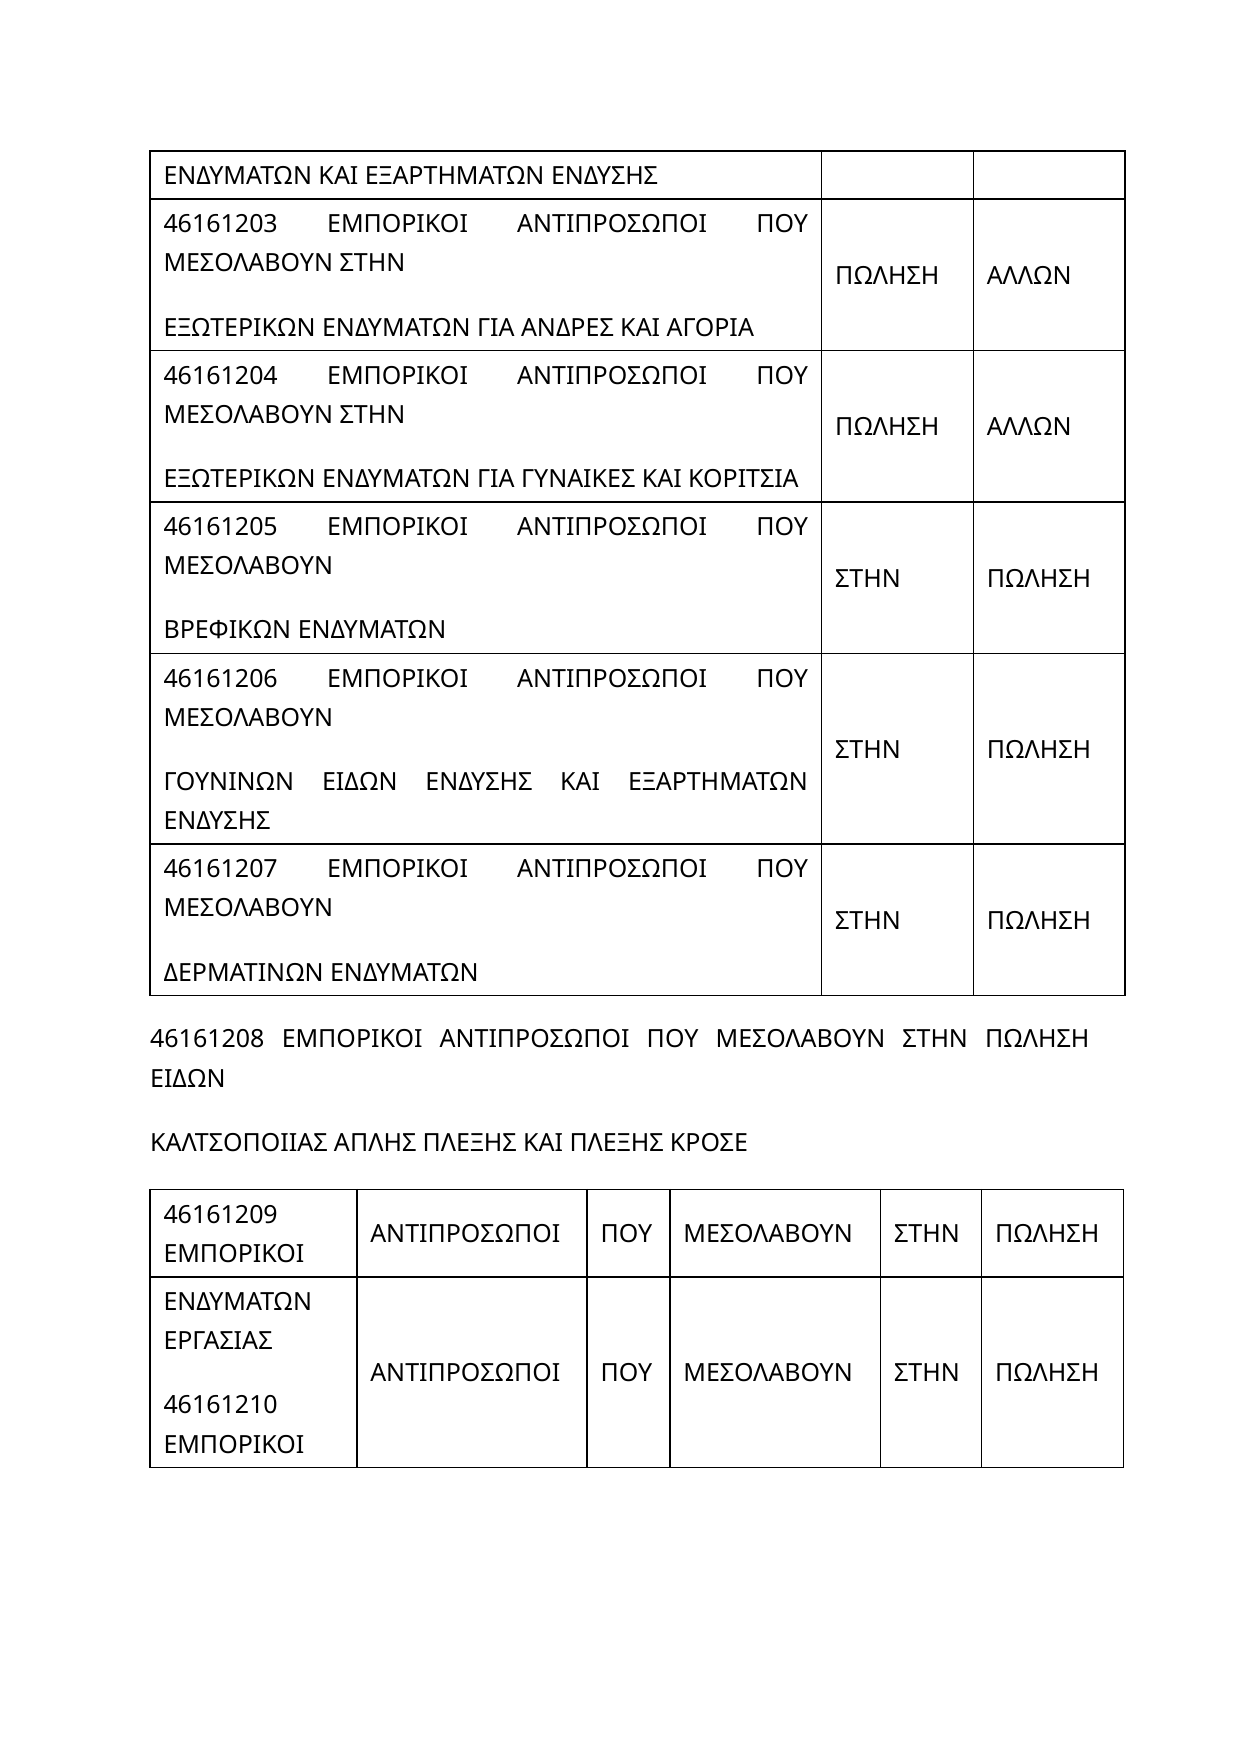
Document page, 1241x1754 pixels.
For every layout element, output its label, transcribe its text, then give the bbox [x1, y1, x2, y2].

table_header ΠΟΥ [588, 1190, 669, 1276]
table_cell ΠΩΛΗΣΗ [974, 654, 1124, 843]
table_header ΠΩΛΗΣΗ [982, 1190, 1123, 1276]
table_cell ΠΩΛΗΣΗ [974, 845, 1124, 994]
table_cell 46161207 ΕΜΠΟΡΙΚΟΙ ΑΝΤΙΠΡΟΣΩΠΟΙ ΠΟΥ ΜΕΣΟΛΑΒΟΥΝ ΔΕΡΜΑΤΙΝΩΝ ΕΝΔΥΜΑΤΩΝ [151, 845, 821, 994]
table_cell ΣΤΗΝ [822, 503, 973, 652]
table_cell ΠΩΛΗΣΗ [822, 200, 973, 349]
table_cell [974, 152, 1124, 198]
table_cell ΠΩΛΗΣΗ [974, 503, 1124, 652]
text ΚΑΛΤΣΟΠΟΙΙΑΣ ΑΠΛΗΣ ΠΛΕΞΗΣ ΚΑΙ ΠΛΕΞΗΣ ΚΡΟΣΕ [150, 1124, 1090, 1158]
table_header ΜΕΣΟΛΑΒΟΥΝ [671, 1190, 880, 1276]
table_cell ΑΛΛΩΝ [974, 351, 1124, 501]
table_cell ΠΩΛΗΣΗ [822, 351, 973, 501]
table_cell ΜΕΣΟΛΑΒΟΥΝ [671, 1278, 880, 1467]
table_cell ΕΝΔΥΜΑΤΩΝ ΕΡΓΑΣΙΑΣ 46161210 ΕΜΠΟΡΙΚΟΙ [151, 1278, 356, 1467]
table_cell 46161204 ΕΜΠΟΡΙΚΟΙ ΑΝΤΙΠΡΟΣΩΠΟΙ ΠΟΥ ΜΕΣΟΛΑΒΟΥΝ ΣΤΗΝ ΕΞΩΤΕΡΙΚΩΝ ΕΝΔΥΜΑΤΩΝ ΓΙΑ ΓΥΝΑΙΚΕΣ ΚΑΙ ΚΟΡΙΤΣΙΑ [151, 351, 821, 501]
table_cell ΠΟΥ [588, 1278, 669, 1467]
table_cell ΣΤΗΝ [822, 654, 973, 843]
table_cell ΕΝΔΥΜΑΤΩΝ ΚΑΙ ΕΞΑΡΤΗΜΑΤΩΝ ΕΝΔΥΣΗΣ [151, 152, 821, 198]
table_header 46161209 ΕΜΠΟΡΙΚΟΙ [151, 1190, 356, 1276]
table_cell 46161203 ΕΜΠΟΡΙΚΟΙ ΑΝΤΙΠΡΟΣΩΠΟΙ ΠΟΥ ΜΕΣΟΛΑΒΟΥΝ ΣΤΗΝ ΕΞΩΤΕΡΙΚΩΝ ΕΝΔΥΜΑΤΩΝ ΓΙΑ ΑΝΔΡΕΣ ΚΑΙ ΑΓΟΡΙΑ [151, 200, 821, 349]
table_header ΣΤΗΝ [881, 1190, 981, 1276]
table_cell ΣΤΗΝ [822, 845, 973, 994]
table_cell ΑΛΛΩΝ [974, 200, 1124, 349]
table_cell ΑΝΤΙΠΡΟΣΩΠΟΙ [358, 1278, 586, 1467]
table_header ΑΝΤΙΠΡΟΣΩΠΟΙ [358, 1190, 586, 1276]
table_cell [822, 152, 973, 198]
text 46161208 ΕΜΠΟΡΙΚΟΙ ΑΝΤΙΠΡΟΣΩΠΟΙ ΠΟΥ ΜΕΣΟΛΑΒΟΥΝ ΣΤΗΝ ΠΩΛΗΣΗ ΕΙΔΩΝ [150, 1021, 1090, 1094]
table_cell 46161205 ΕΜΠΟΡΙΚΟΙ ΑΝΤΙΠΡΟΣΩΠΟΙ ΠΟΥ ΜΕΣΟΛΑΒΟΥΝ ΒΡΕΦΙΚΩΝ ΕΝΔΥΜΑΤΩΝ [151, 503, 821, 652]
table_cell ΠΩΛΗΣΗ [982, 1278, 1123, 1467]
table_cell ΣΤΗΝ [881, 1278, 981, 1467]
table_cell 46161206 ΕΜΠΟΡΙΚΟΙ ΑΝΤΙΠΡΟΣΩΠΟΙ ΠΟΥ ΜΕΣΟΛΑΒΟΥΝ ΓΟΥΝΙΝΩΝ ΕΙΔΩΝ ΕΝΔΥΣΗΣ ΚΑΙ ΕΞΑΡΤΗΜΑΤΩΝ ΕΝΔΥΣΗΣ [151, 654, 821, 843]
